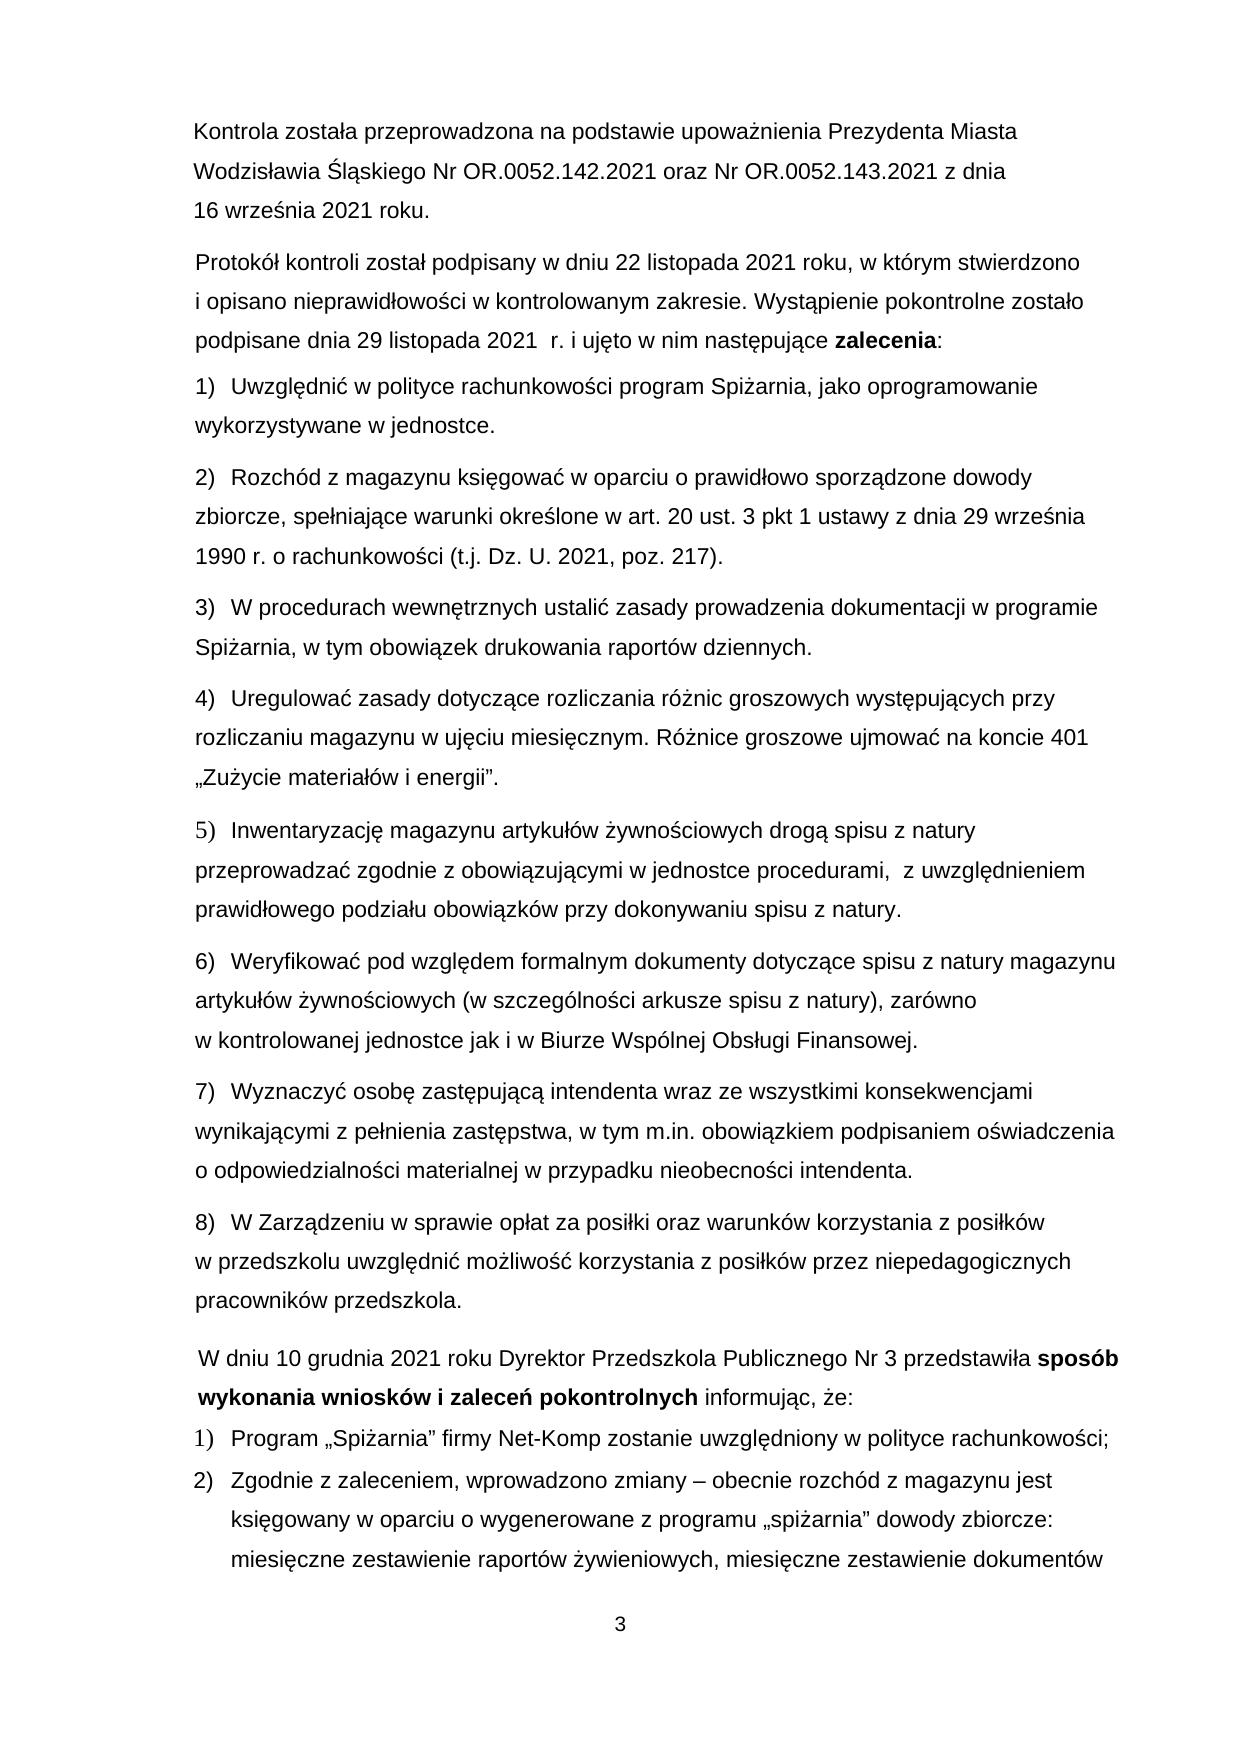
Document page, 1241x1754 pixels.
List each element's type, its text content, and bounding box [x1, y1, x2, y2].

list Rozchód z magazynu księgować w oparciu o prawidłowo sporządzone dowody zbiorcze, spełniające warunki określone w art. 20 ust. 3 pkt 1 ustawy z dnia 29 września 1990 r. o rachunkowości (t.j. Dz. U. 2021, poz. 217). [195, 464, 1122, 569]
list Wyznaczyć osobę zastępującą intendenta wraz ze wszystkimi konsekwencjami wynikającymi z pełnienia zastępstwa, w tym m.in. obowiązkiem podpisaniem oświadczenia o odpowiedzialności materialnej w przypadku nieobecności intendenta. [195, 1078, 1122, 1183]
text W dniu 10 grudnia 2021 roku Dyrektor Przedszkola Publicznego Nr 3 przedstawiła sposób wykonania wniosków i zaleceń pokontrolnych informując, że: [198, 1344, 1122, 1410]
list W Zarządzeniu w sprawie opłat za posiłki oraz warunków korzystania z posiłków w przedszkolu uwzględnić możliwość korzystania z posiłków przez niepedagogicznych pracowników przedszkola. [195, 1208, 1122, 1314]
list Uwzględnić w polityce rachunkowości program Spiżarnia, jako oprogramowanie wykorzystywane w jednostce. [195, 373, 1122, 439]
list Zgodnie z zaleceniem, wprowadzono zmiany – obecnie rozchód z magazynu jest księgowany w oparciu o wygenerowane z programu „spiżarnia” dowody zbiorcze: miesięczne zestawienie raportów żywieniowych, miesięczne zestawienie dokumentów [193, 1467, 1122, 1572]
list Uregulować zasady dotyczące rozliczania różnic groszowych występujących przy rozliczaniu magazynu w ujęciu miesięcznym. Różnice groszowe ujmować na koncie 401 „Zużycie materiałów i energii”. [195, 685, 1122, 790]
list Weryfikować pod względem formalnym dokumenty dotyczące spisu z natury magazynu artykułów żywnościowych (w szczególności arkusze spisu z natury), zarówno w kontrolowanej jednostce jak i w Biurze Wspólnej Obsługi Finansowej. [195, 948, 1122, 1053]
text Protokół kontroli został podpisany w dniu 22 listopada 2021 roku, w którym stwierdzono i opisano nieprawidłowości w kontrolowanym zakresie. Wystąpienie pokontrolne zostało podpisane dnia 29 listopada 2021 r. i ujęto w nim następujące zalecenia: [195, 248, 1122, 354]
list W procedurach wewnętrznych ustalić zasady prowadzenia dokumentacji w programie Spiżarnia, w tym obowiązek drukowania raportów dziennych. [195, 594, 1122, 660]
list Program „Spiżarnia” firmy Net-Komp zostanie uwzględniony w polityce rachunkowości; [193, 1423, 1122, 1452]
list Kontrola została przeprowadzona na podstawie upoważnienia Prezydenta Miasta Wodzisławia Śląskiego Nr OR.0052.142.2021 oraz Nr OR.0052.143.2021 z dnia 16 września 2021 roku. [156, 118, 1122, 223]
list Inwentaryzację magazynu artykułów żywnościowych drogą spisu z natury przeprowadzać zgodnie z obowiązującymi w jednostce procedurami, z uwzględnieniem prawidłowego podziału obowiązków przy dokonywaniu spisu z natury. [195, 815, 1122, 923]
